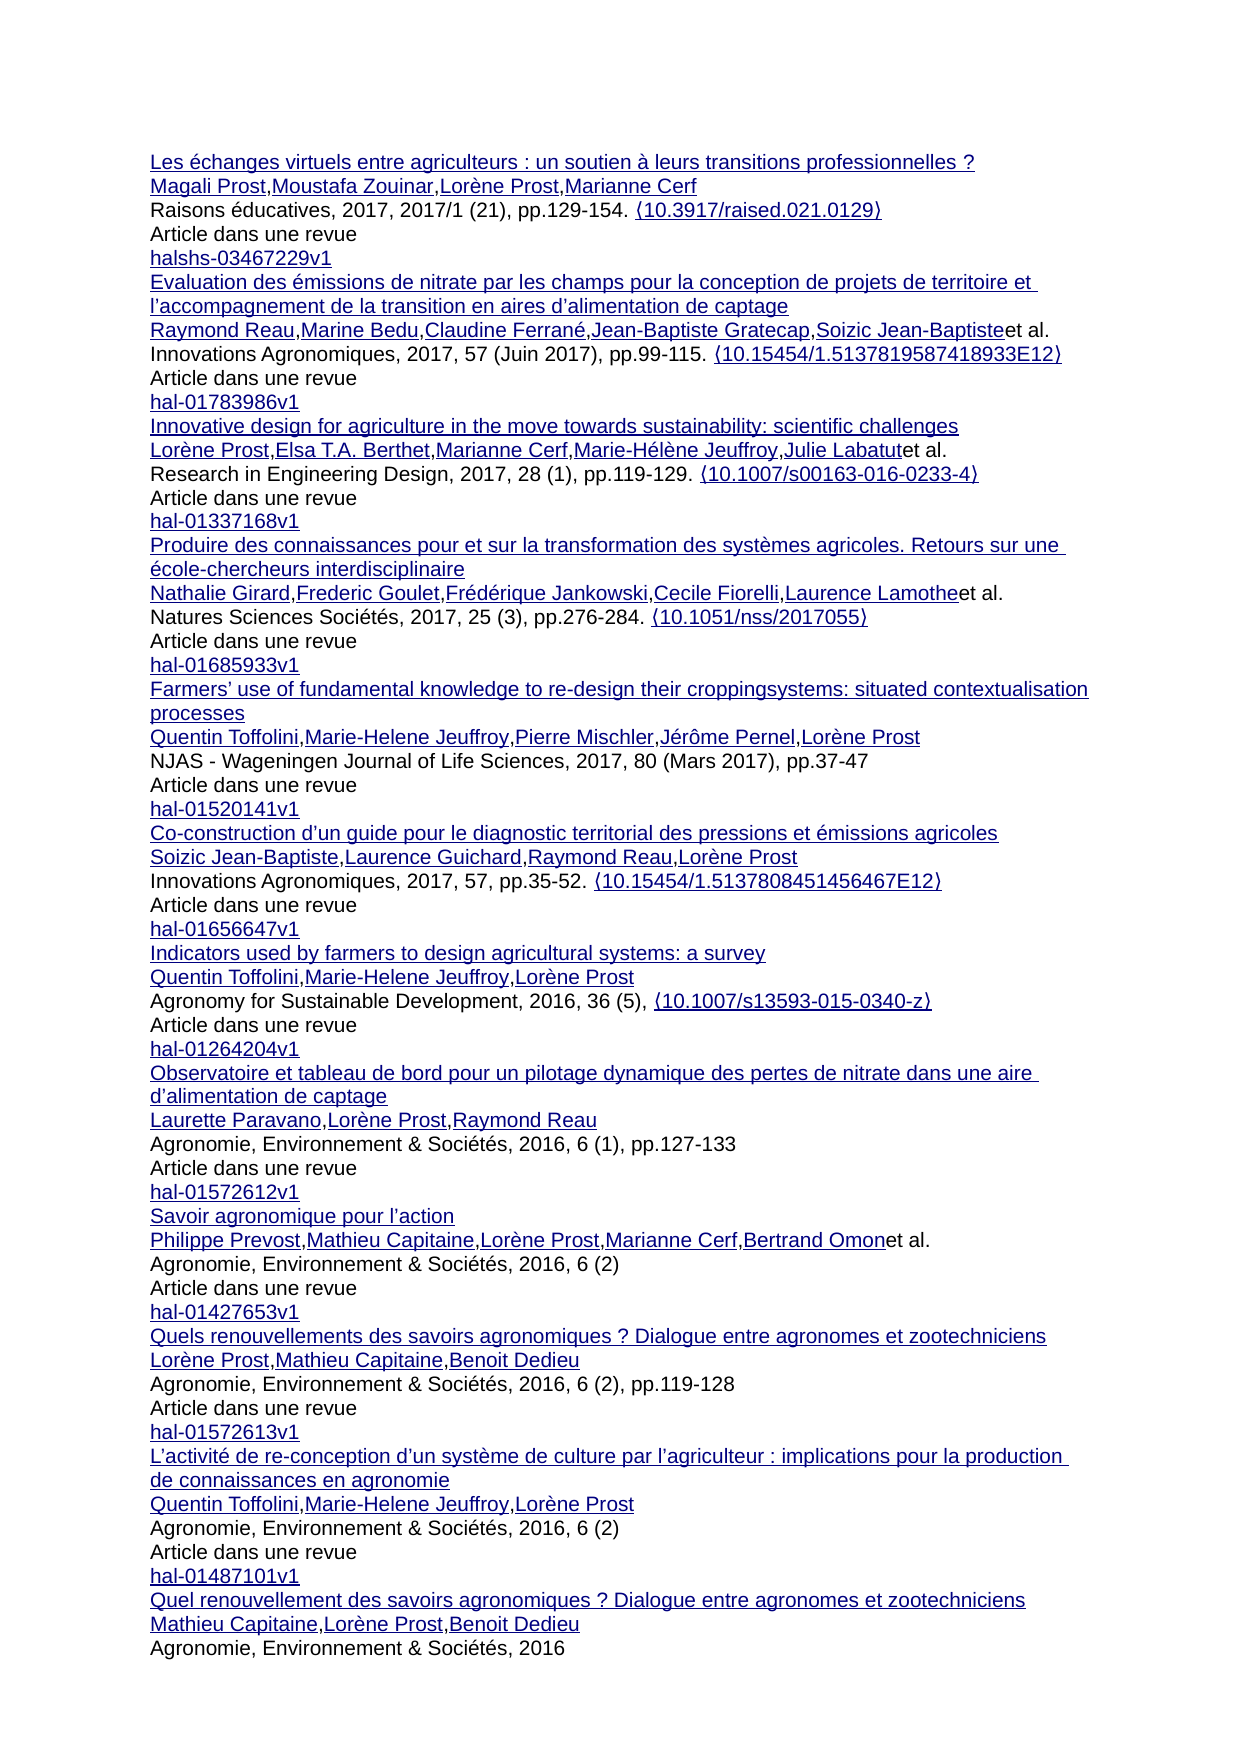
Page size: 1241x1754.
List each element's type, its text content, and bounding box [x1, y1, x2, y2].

table_cell Observatoire et tableau de bord pour un pilotage dynamique des pertes de nitrate dans une aire d’alimentation de captage Laurette Paravano,Lorène Prost,Raymond Reau Agronomie, Environnement & Sociétés, 2016, 6 (1), pp.127-133 Article dans une revue hal-01572612v1 [150, 1060, 1090, 1204]
table_cell Produire des connaissances pour et sur la transformation des systèmes agricoles. Retours sur une école-chercheurs interdisciplinaire Nathalie Girard,Frederic Goulet,Frédérique Jankowski,Cecile Fiorelli,Laurence Lamotheet al. Natures Sciences Sociétés, 2017, 25 (3), pp.276-284. ⟨10.1051/nss/2017055⟩ Article dans une revue hal-01685933v1 [150, 533, 1090, 677]
table_cell Indicators used by farmers to design agricultural systems: a survey Quentin Toffolini,Marie-Helene Jeuffroy,Lorène Prost Agronomy for Sustainable Development, 2016, 36 (5), ⟨10.1007/s13593-015-0340-z⟩ Article dans une revue hal-01264204v1 [150, 941, 1090, 1060]
table_cell Quels renouvellements des savoirs agronomiques ? Dialogue entre agronomes et zootechniciens Lorène Prost,Mathieu Capitaine,Benoit Dedieu Agronomie, Environnement & Sociétés, 2016, 6 (2), pp.119-128 Article dans une revue hal-01572613v1 [150, 1324, 1090, 1444]
table_cell Evaluation des émissions de nitrate par les champs pour la conception de projets de territoire et l’accompagnement de la transition en aires d’alimentation de captage Raymond Reau,Marine Bedu,Claudine Ferrané,Jean-Baptiste Gratecap,Soizic Jean-Baptisteet al. Innovations Agronomiques, 2017, 57 (Juin 2017), pp.99-115. ⟨10.15454/1.5137819587418933E12⟩ Article dans une revue hal-01783986v1 [150, 270, 1090, 413]
table_cell Quel renouvellement des savoirs agronomiques ? Dialogue entre agronomes et zootechniciens Mathieu Capitaine,Lorène Prost,Benoit Dedieu Agronomie, Environnement & Sociétés, 2016 [150, 1588, 1090, 1659]
table_cell Farmers’ use of fundamental knowledge to re-design their croppingsystems: situated contextualisation processes Quentin Toffolini,Marie-Helene Jeuffroy,Pierre Mischler,Jérôme Pernel,Lorène Prost NJAS - Wageningen Journal of Life Sciences, 2017, 80 (Mars 2017), pp.37-47 Article dans une revue hal-01520141v1 [150, 677, 1090, 821]
table_cell Savoir agronomique pour l’action Philippe Prevost,Mathieu Capitaine,Lorène Prost,Marianne Cerf,Bertrand Omonet al. Agronomie, Environnement & Sociétés, 2016, 6 (2) Article dans une revue hal-01427653v1 [150, 1204, 1090, 1324]
table_cell Innovative design for agriculture in the move towards sustainability: scientific challenges Lorène Prost,Elsa T.A. Berthet,Marianne Cerf,Marie-Hélène Jeuffroy,Julie Labatutet al. Research in Engineering Design, 2017, 28 (1), pp.119-129. ⟨10.1007/s00163-016-0233-4⟩ Article dans une revue hal-01337168v1 [150, 414, 1090, 533]
table_cell Co-construction d’un guide pour le diagnostic territorial des pressions et émissions agricoles Soizic Jean-Baptiste,Laurence Guichard,Raymond Reau,Lorène Prost Innovations Agronomiques, 2017, 57, pp.35-52. ⟨10.15454/1.5137808451456467E12⟩ Article dans une revue hal-01656647v1 [150, 821, 1090, 941]
table_cell L’activité de re-conception d’un système de culture par l’agriculteur : implications pour la production de connaissances en agronomie Quentin Toffolini,Marie-Helene Jeuffroy,Lorène Prost Agronomie, Environnement & Sociétés, 2016, 6 (2) Article dans une revue hal-01487101v1 [150, 1444, 1090, 1587]
table_cell Les échanges virtuels entre agriculteurs : un soutien à leurs transitions professionnelles ? Magali Prost,Moustafa Zouinar,Lorène Prost,Marianne Cerf Raisons éducatives, 2017, 2017/1 (21), pp.129-154. ⟨10.3917/raised.021.0129⟩ Article dans une revue halshs-03467229v1 [150, 150, 1090, 270]
